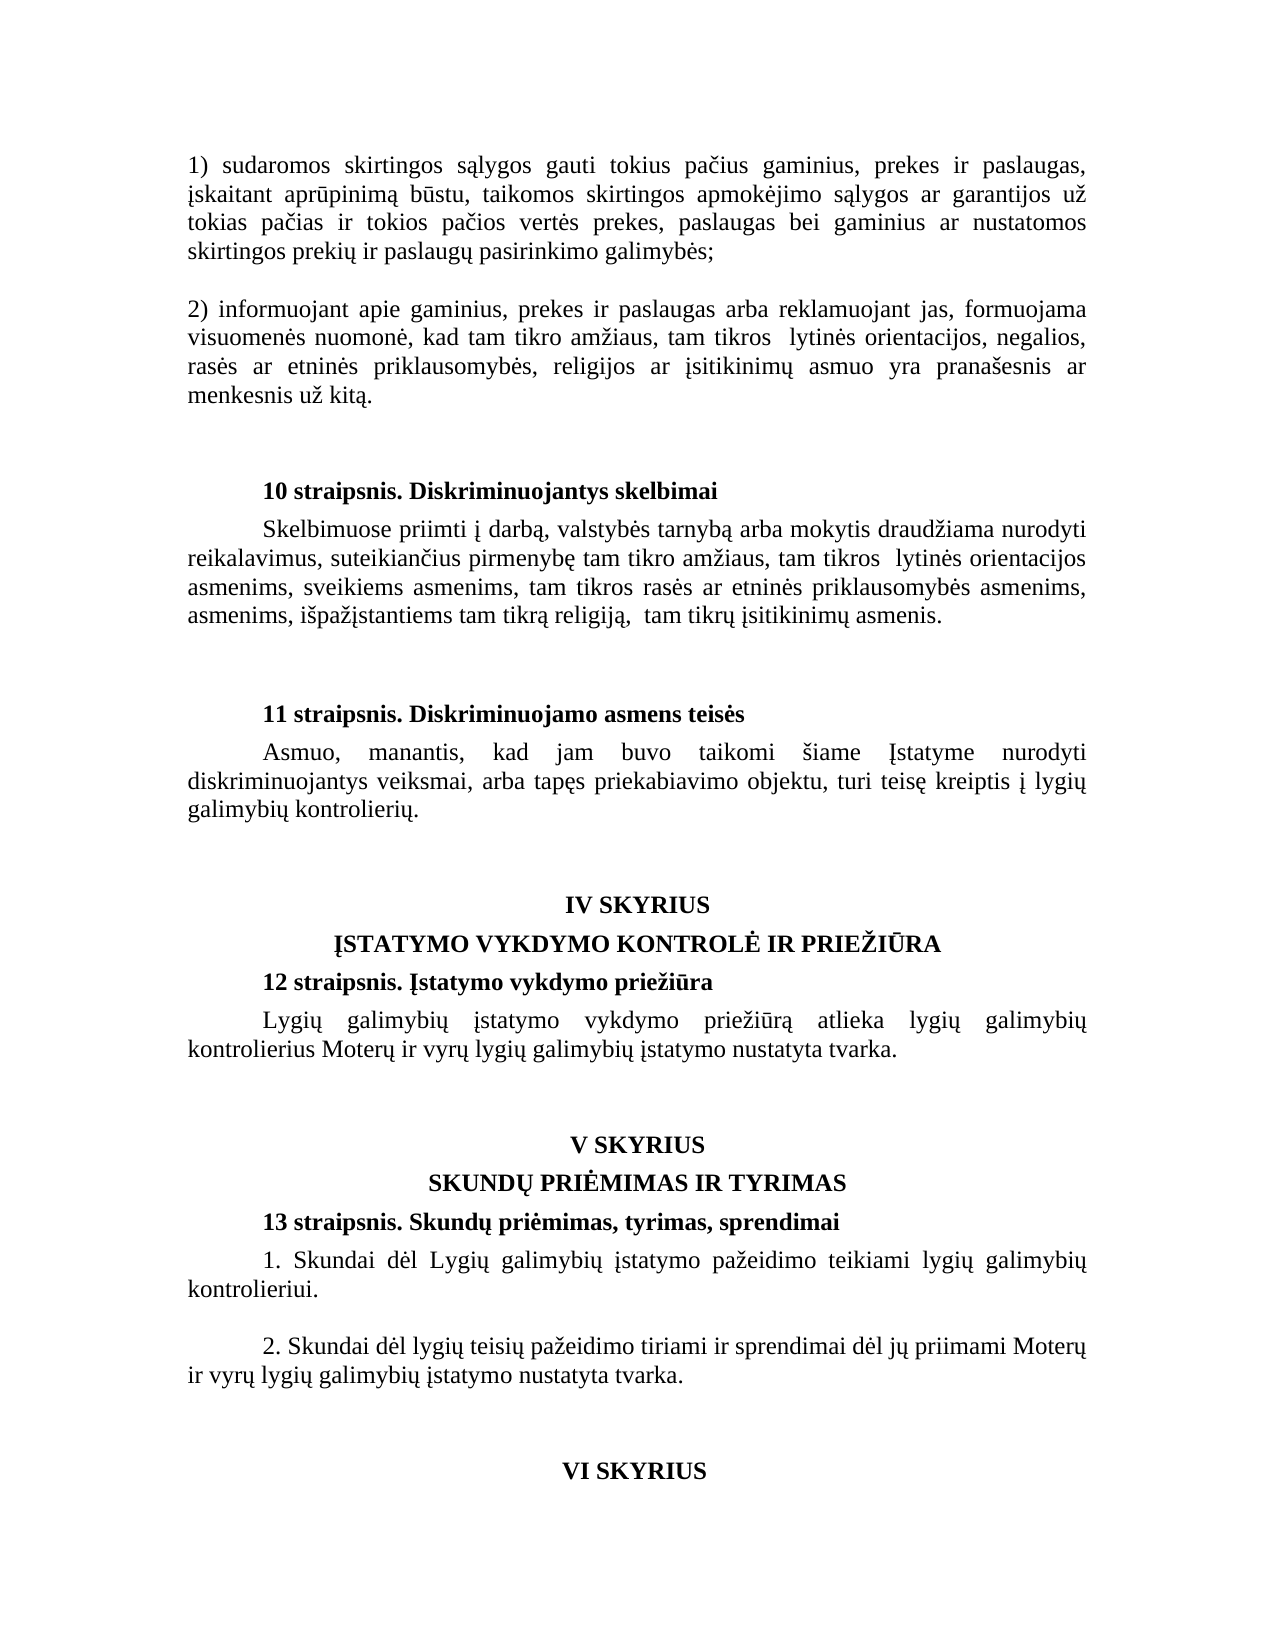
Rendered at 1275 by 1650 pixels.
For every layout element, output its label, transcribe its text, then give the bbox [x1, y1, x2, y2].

text VI SKYRIUS [187, 1456, 1087, 1484]
text 1) sudaromos skirtingos sąlygos gauti tokius pačius gaminius, prekes ir paslaugas, įskaitant aprūpinimą būstu, taikomos skirtingos apmokėjimo sąlygos ar garantijos už tokias pačias ir tokios pačios vertės prekes, paslaugas bei gaminius ar nustatomos skirtingos prekių ir paslaugų pasirinkimo galimybės; [187, 150, 1087, 265]
text Skelbimuose priimti į darbą, valstybės tarnybą arba mokytis draudžiama nurodyti reikalavimus, suteikiančius pirmenybę tam tikro amžiaus, tam tikros lytinės orientacijos asmenims, sveikiems asmenims, tam tikros rasės ar etninės priklausomybės asmenims, asmenims, išpažįstantiems tam tikrą religiją, tam tikrų įsitikinimų asmenis. [187, 514, 1087, 629]
text 2. Skundai dėl lygių teisių pažeidimo tiriami ir sprendimai dėl jų priimami Moterų ir vyrų lygių galimybių įstatymo nustatyta tvarka. [187, 1331, 1087, 1389]
text 13 straipsnis. Skundų priėmimas, tyrimas, sprendimai [187, 1207, 1087, 1235]
text V SKYRIUS [187, 1130, 1087, 1159]
text 10 straipsnis. Diskriminuojantys skelbimai [187, 476, 1087, 504]
text Lygių galimybių įstatymo vykdymo priežiūrą atlieka lygių galimybių kontrolierius Moterų ir vyrų lygių galimybių įstatymo nustatyta tvarka. [187, 1005, 1087, 1063]
text 12 straipsnis. Įstatymo vykdymo priežiūra [187, 967, 1087, 996]
text SKUNDŲ PRIĖMIMAS IR TYRIMAS [187, 1168, 1087, 1197]
text Asmuo, manantis, kad jam buvo taikomi šiame Įstatyme nurodyti diskriminuojantys veiksmai, arba tapęs priekabiavimo objektu, turi teisę kreiptis į lygių galimybių kontrolierių. [187, 737, 1087, 823]
text IV SKYRIUS [187, 890, 1087, 919]
text 11 straipsnis. Diskriminuojamo asmens teisės [187, 699, 1087, 727]
text 1. Skundai dėl Lygių galimybių įstatymo pažeidimo teikiami lygių galimybių kontrolieriui. [187, 1245, 1087, 1302]
text 2) informuojant apie gaminius, prekes ir paslaugas arba reklamuojant jas, formuojama visuomenės nuomonė, kad tam tikro amžiaus, tam tikros lytinės orientacijos, negalios, rasės ar etninės priklausomybės, religijos ar įsitikinimų asmuo yra pranašesnis ar menkesnis už kitą. [187, 294, 1087, 409]
text ĮSTATYMO VYKDYMO KONTROLĖ IR PRIEŽIŪRA [187, 929, 1087, 957]
